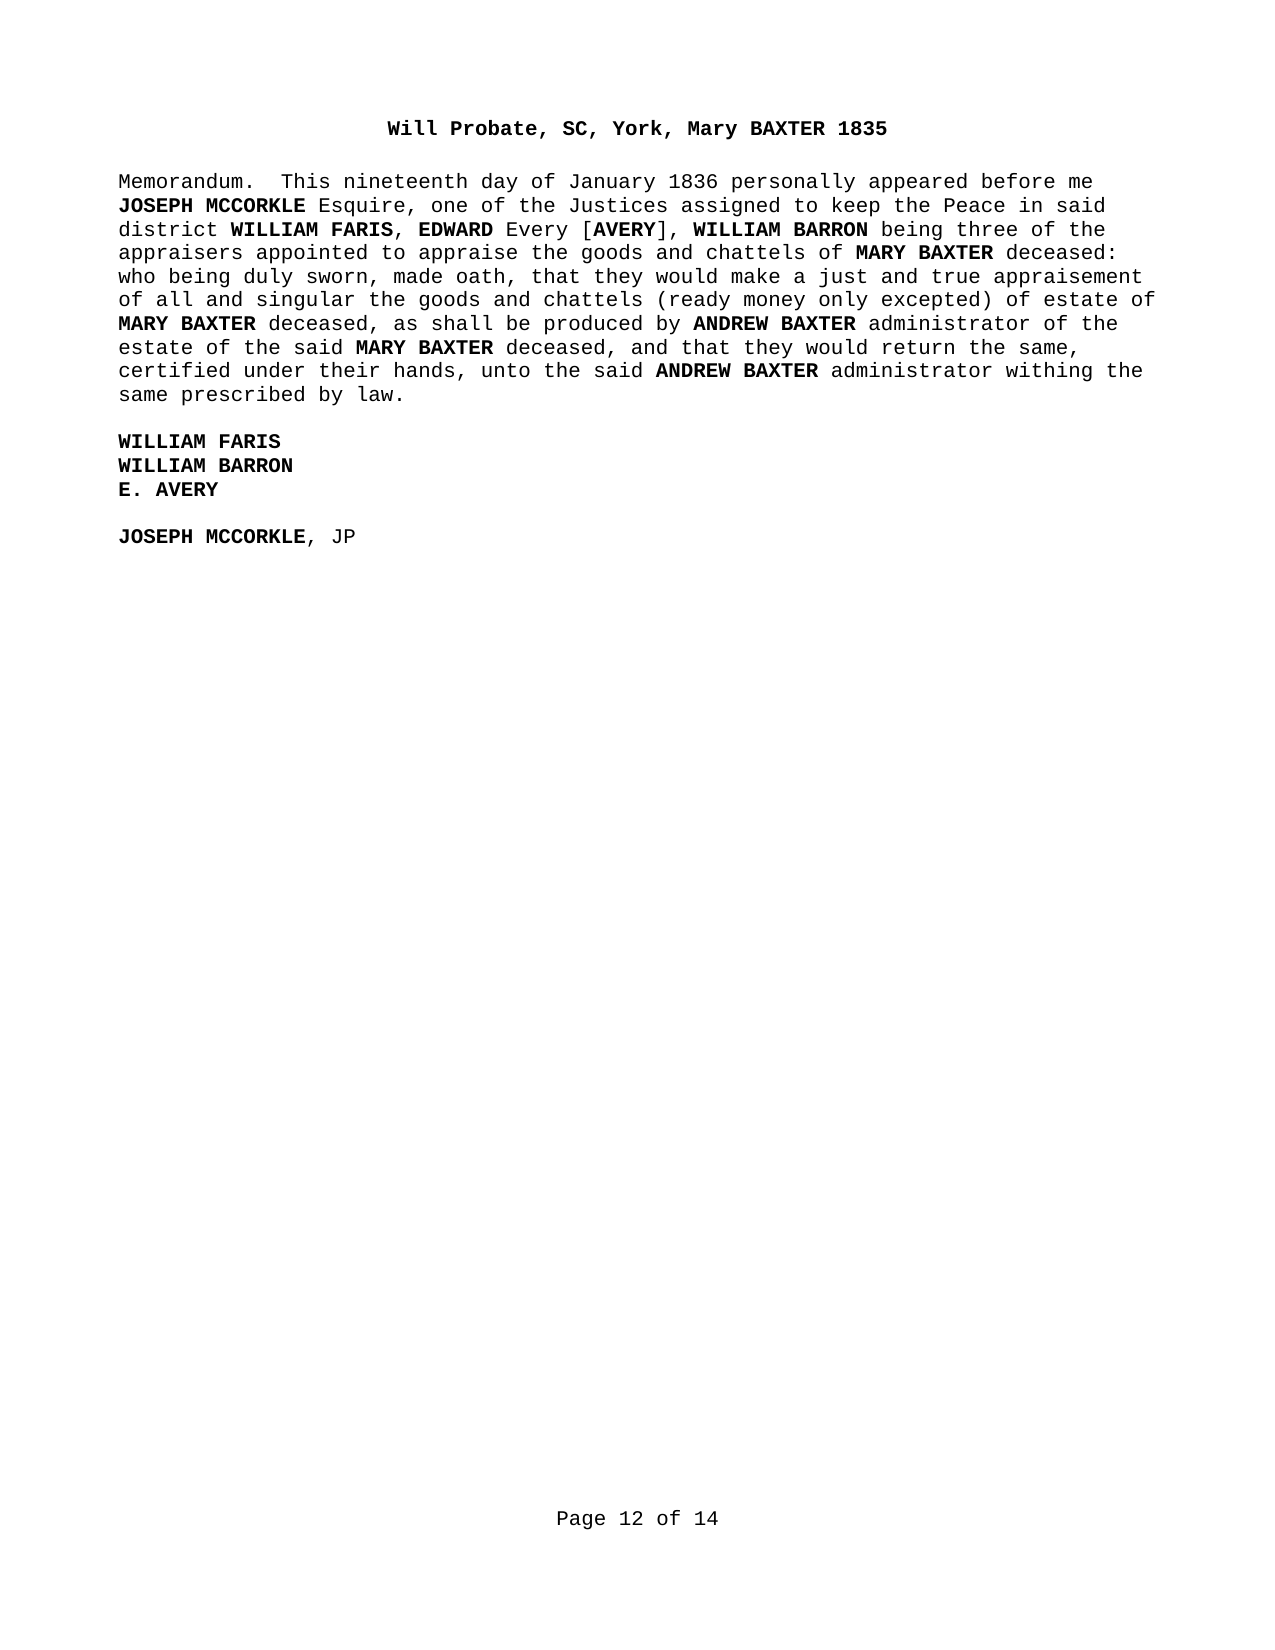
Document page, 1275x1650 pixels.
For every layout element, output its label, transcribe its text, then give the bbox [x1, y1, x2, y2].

text William Faris [118, 431, 1157, 455]
text Joseph McCorkle, JP [118, 526, 1157, 549]
text Memorandum. This nineteenth day of January 1836 personally appeared before me Joseph McCorkle Esquire, one of the Justices assigned to keep the Peace in said district William Faris, Edward Every [Avery], William Barron being three of the appraisers appointed to appraise the goods and chattels of Mary baxter deceased: who being duly sworn, made oath, that they would make a just and true appraisement of all and singular the goods and chattels (ready money only excepted) of estate of Mary baxter deceased, as shall be produced by Andrew baxter administrator of the estate of the said Mary baxter deceased, and that they would return the same, certified under their hands, unto the said Andrew baxter administrator withing the same prescribed by law. [118, 171, 1157, 408]
text William Barron [118, 455, 1157, 479]
text E. Avery [118, 479, 1157, 502]
